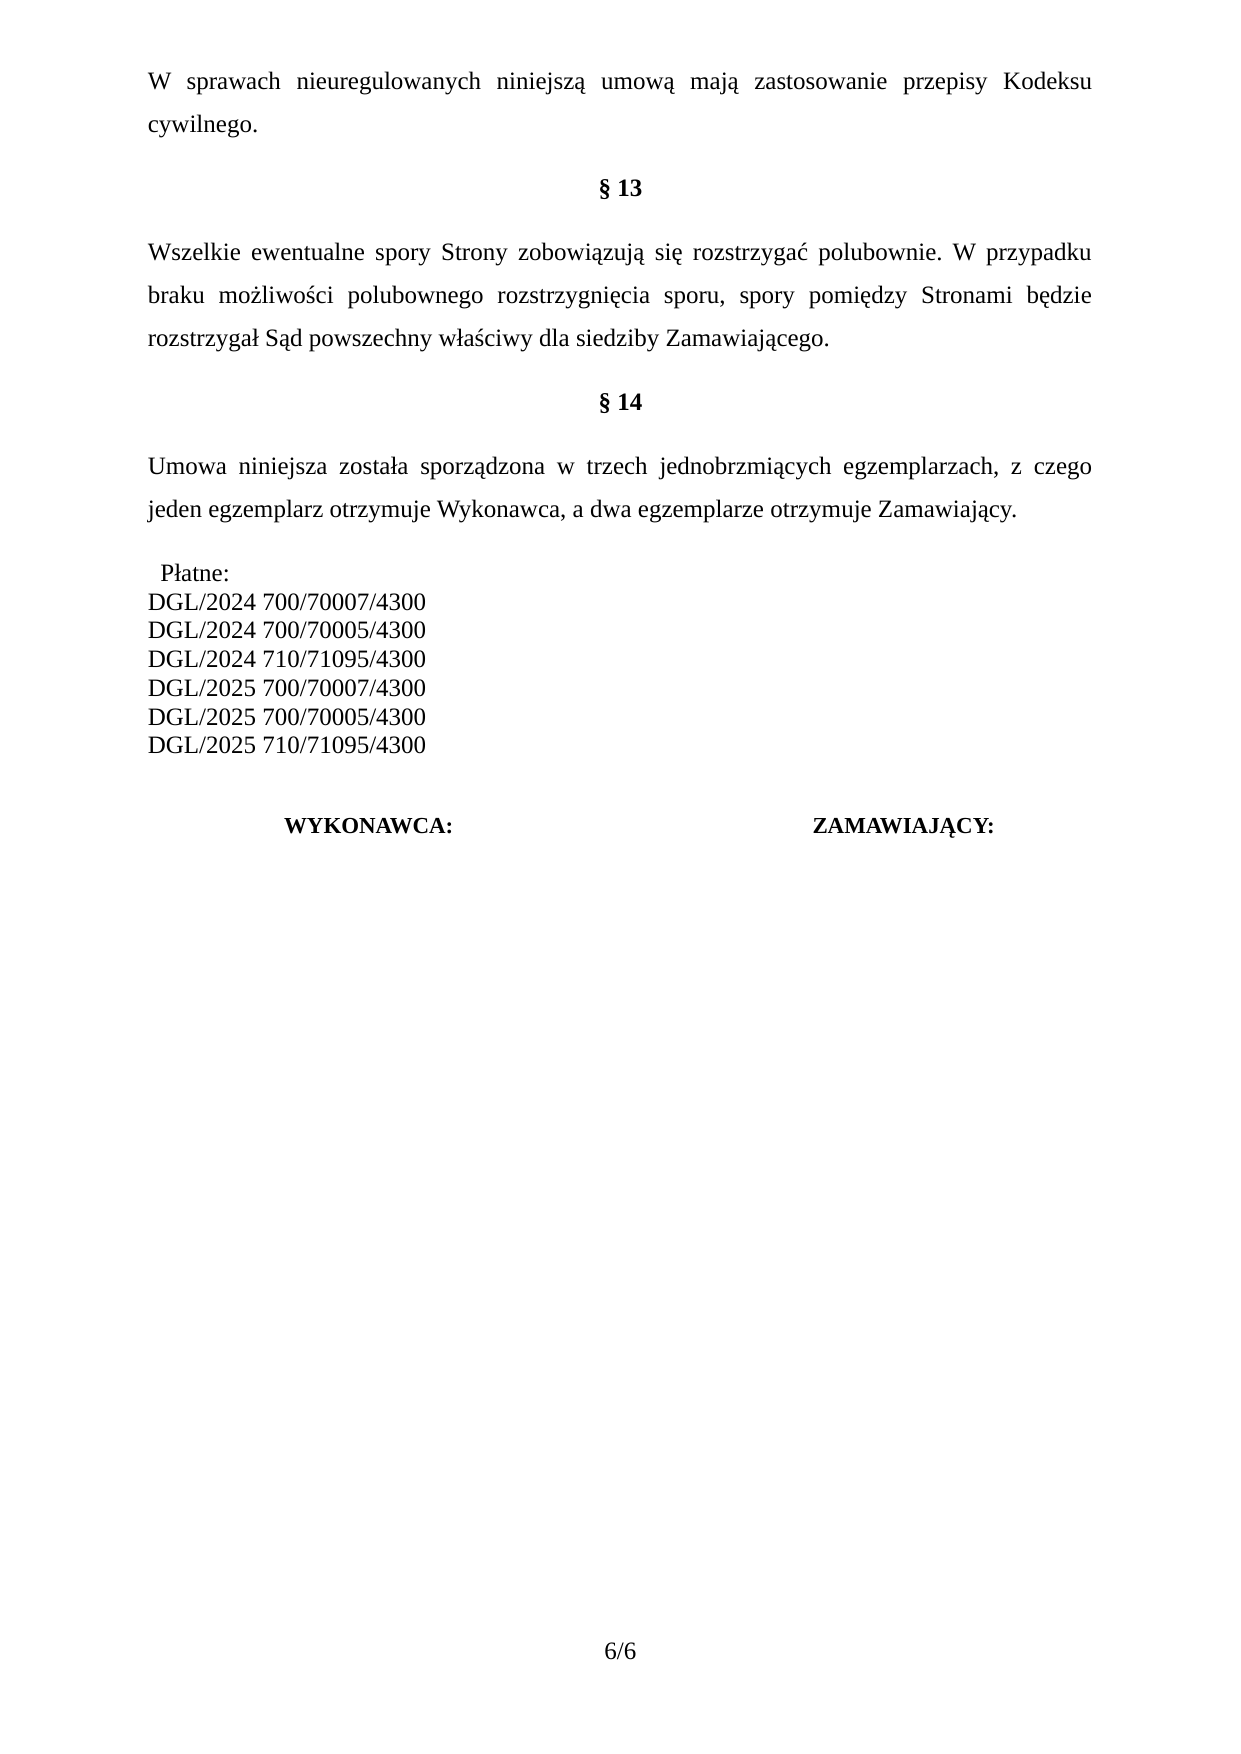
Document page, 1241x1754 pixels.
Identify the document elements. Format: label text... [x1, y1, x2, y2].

text DGL/2025 700/70007/4300 [148, 673, 1093, 702]
text § 14 [148, 387, 1093, 416]
text Płatne: [148, 558, 1093, 587]
text W sprawach nieuregulowanych niniejszą umową mają zastosowanie przepisy Kodeksu cywilnego. [148, 66, 1093, 138]
text Wszelkie ewentualne spory Strony zobowiązują się rozstrzygać polubownie. W przypadku braku możliwości polubownego rozstrzygnięcia sporu, spory pomiędzy Stronami będzie rozstrzygał Sąd powszechny właściwy dla siedziby Zamawiającego. [148, 237, 1093, 352]
text § 13 [148, 173, 1093, 202]
text DGL/2025 700/70005/4300 [148, 702, 1093, 731]
text Umowa niniejsza została sporządzona w trzech jednobrzmiących egzemplarzach, z czego jeden egzemplarz otrzymuje Wykonawca, a dwa egzemplarze otrzymuje Zamawiający. [148, 451, 1093, 523]
text DGL/2024 700/70007/4300 [148, 587, 1093, 616]
text WYKONAWCA: ZAMAWIAJĄCY: [148, 812, 1093, 838]
text DGL/2024 710/71095/4300 [148, 644, 1093, 673]
text DGL/2025 710/71095/4300 [148, 731, 1093, 759]
text DGL/2024 700/70005/4300 [148, 616, 1093, 644]
